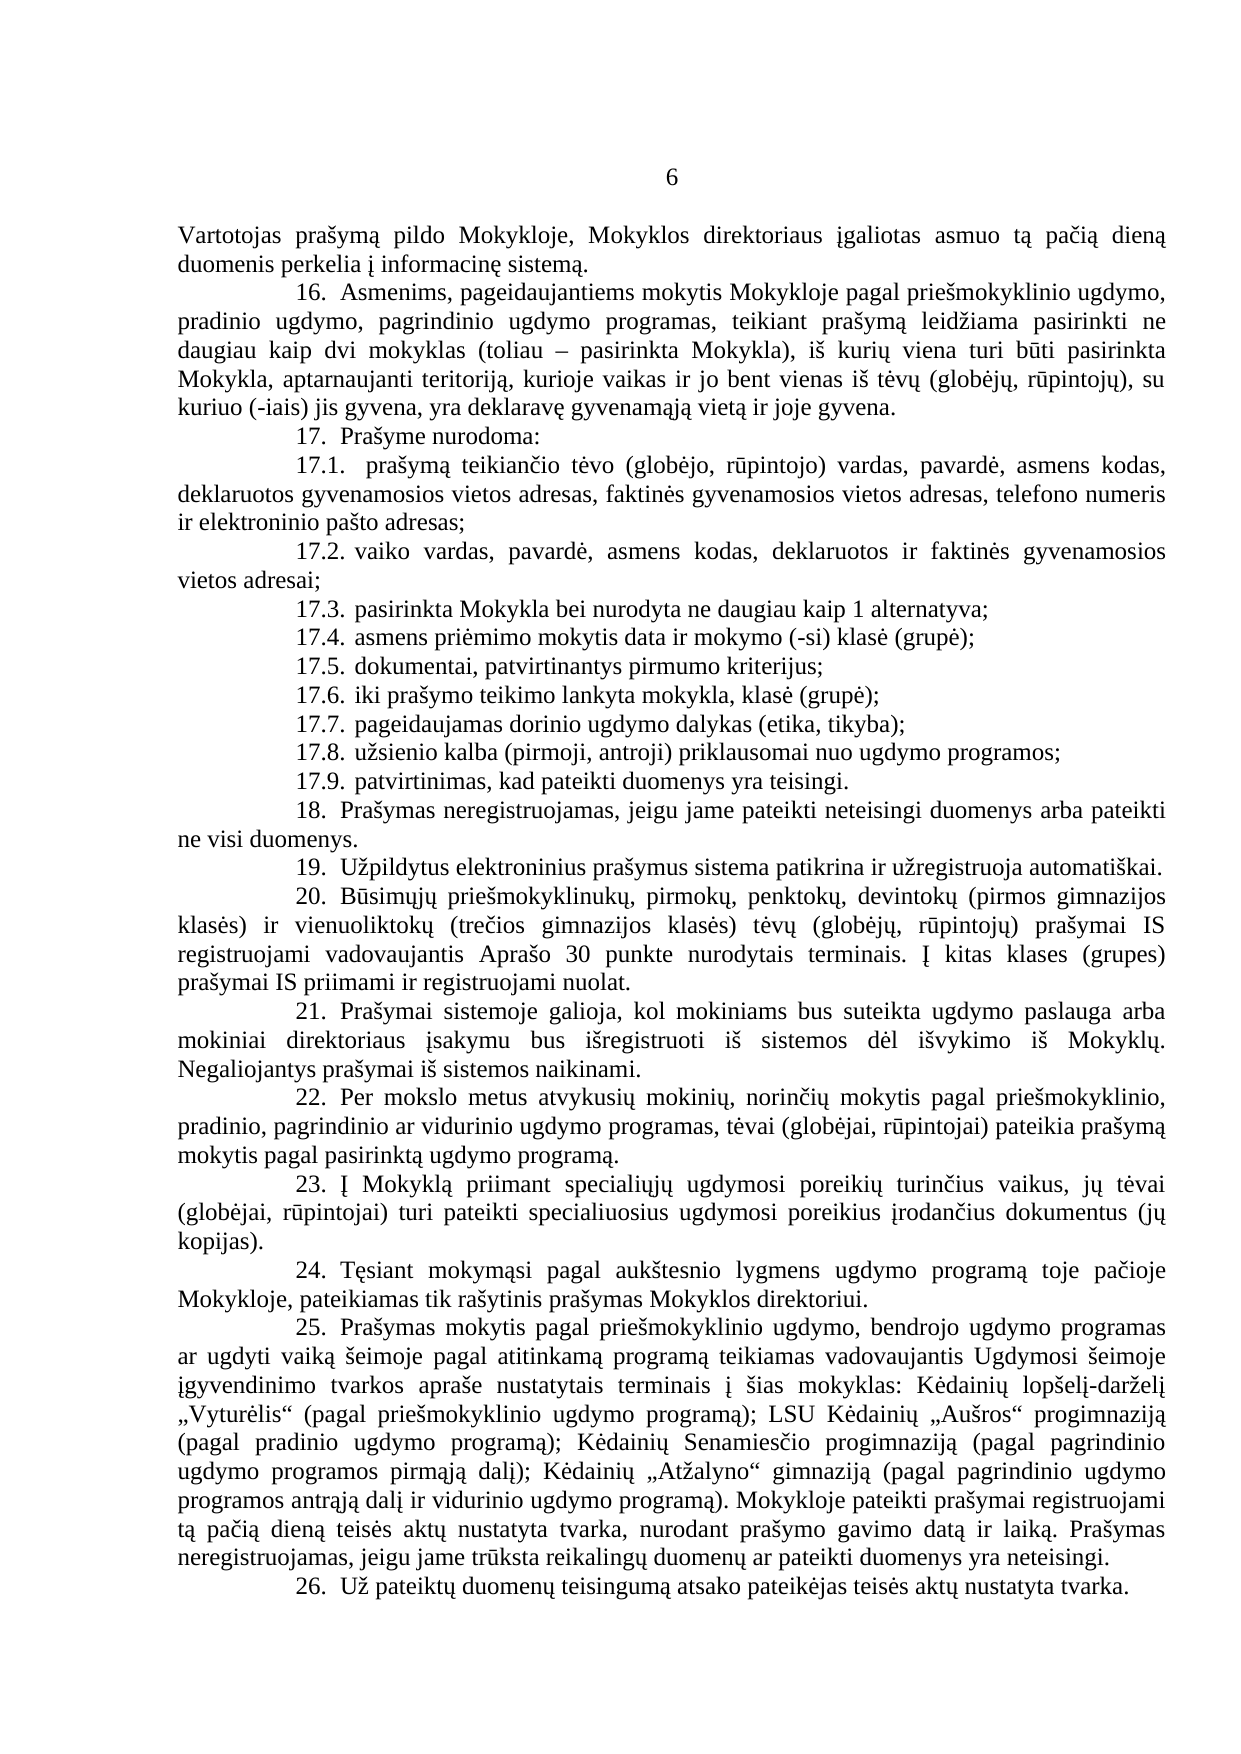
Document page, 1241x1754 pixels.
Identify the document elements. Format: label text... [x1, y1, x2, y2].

text 17.8. užsienio kalba (pirmoji, antroji) priklausomai nuo ugdymo programos; [177, 737, 1167, 766]
text 25. Prašymas mokytis pagal priešmokyklinio ugdymo, bendrojo ugdymo programas ar ugdyti vaiką šeimoje pagal atitinkamą programą teikiamas vadovaujantis Ugdymosi šeimoje įgyvendinimo tvarkos apraše nustatytais terminais į šias mokyklas: Kėdainių lopšelį-darželį „Vyturėlis“ (pagal priešmokyklinio ugdymo programą); LSU Kėdainių „Aušros“ progimnaziją (pagal pradinio ugdymo programą); Kėdainių Senamiesčio progimnaziją (pagal pagrindinio ugdymo programos pirmąją dalį); Kėdainių „Atžalyno“ gimnaziją (pagal pagrindinio ugdymo programos antrąją dalį ir vidurinio ugdymo programą). Mokykloje pateikti prašymai registruojami tą pačią dieną teisės aktų nustatyta tvarka, nurodant prašymo gavimo datą ir laiką. Prašymas neregistruojamas, jeigu jame trūksta reikalingų duomenų ar pateikti duomenys yra neteisingi. [177, 1312, 1167, 1571]
text 17. Prašyme nurodoma: [177, 421, 1167, 450]
text 18. Prašymas neregistruojamas, jeigu jame pateikti neteisingi duomenys arba pateikti ne visi duomenys. [177, 795, 1167, 852]
text 17.9. patvirtinimas, kad pateikti duomenys yra teisingi. [177, 766, 1167, 795]
text 20. Būsimųjų priešmokyklinukų, pirmokų, penktokų, devintokų (pirmos gimnazijos klasės) ir vienuoliktokų (trečios gimnazijos klasės) tėvų (globėjų, rūpintojų) prašymai IS registruojami vadovaujantis Aprašo 30 punkte nurodytais terminais. Į kitas klases (grupes) prašymai IS priimami ir registruojami nuolat. [177, 881, 1167, 996]
text 17.1. prašymą teikiančio tėvo (globėjo, rūpintojo) vardas, pavardė, asmens kodas, deklaruotos gyvenamosios vietos adresas, faktinės gyvenamosios vietos adresas, telefono numeris ir elektroninio pašto adresas; [177, 450, 1167, 536]
text 17.2. vaiko vardas, pavardė, asmens kodas, deklaruotos ir faktinės gyvenamosios vietos adresai; [177, 536, 1167, 594]
text 24. Tęsiant mokymąsi pagal aukštesnio lygmens ugdymo programą toje pačioje Mokykloje, pateikiamas tik rašytinis prašymas Mokyklos direktoriui. [177, 1255, 1167, 1312]
text 17.6. iki prašymo teikimo lankyta mokykla, klasė (grupė); [177, 680, 1167, 709]
text 21. Prašymai sistemoje galioja, kol mokiniams bus suteikta ugdymo paslauga arba mokiniai direktoriaus įsakymu bus išregistruoti iš sistemos dėl išvykimo iš Mokyklų. Negaliojantys prašymai iš sistemos naikinami. [177, 996, 1167, 1082]
text 26. Už pateiktų duomenų teisingumą atsako pateikėjas teisės aktų nustatyta tvarka. [177, 1571, 1167, 1600]
text 17.7. pageidaujamas dorinio ugdymo dalykas (etika, tikyba); [177, 709, 1167, 737]
text 17.5. dokumentai, patvirtinantys pirmumo kriterijus; [177, 651, 1167, 680]
text 17.4. asmens priėmimo mokytis data ir mokymo (-si) klasė (grupė); [177, 622, 1167, 651]
text Vartotojas prašymą pildo Mokykloje, Mokyklos direktoriaus įgaliotas asmuo tą pačią dieną duomenis perkelia į informacinę sistemą. [177, 220, 1167, 277]
text 19. Užpildytus elektroninius prašymus sistema patikrina ir užregistruoja automatiškai. [177, 852, 1167, 881]
text 17.3. pasirinkta Mokykla bei nurodyta ne daugiau kaip 1 alternatyva; [177, 594, 1167, 622]
text 22. Per mokslo metus atvykusių mokinių, norinčių mokytis pagal priešmokyklinio, pradinio, pagrindinio ar vidurinio ugdymo programas, tėvai (globėjai, rūpintojai) pateikia prašymą mokytis pagal pasirinktą ugdymo programą. [177, 1082, 1167, 1169]
text 23. Į Mokyklą priimant specialiųjų ugdymosi poreikių turinčius vaikus, jų tėvai (globėjai, rūpintojai) turi pateikti specialiuosius ugdymosi poreikius įrodančius dokumentus (jų kopijas). [177, 1169, 1167, 1255]
text 16. Asmenims, pageidaujantiems mokytis Mokykloje pagal priešmokyklinio ugdymo, pradinio ugdymo, pagrindinio ugdymo programas, teikiant prašymą leidžiama pasirinkti ne daugiau kaip dvi mokyklas (toliau – pasirinkta Mokykla), iš kurių viena turi būti pasirinkta Mokykla, aptarnaujanti teritoriją, kurioje vaikas ir jo bent vienas iš tėvų (globėjų, rūpintojų), su kuriuo (-iais) jis gyvena, yra deklaravę gyvenamąją vietą ir joje gyvena. [177, 277, 1167, 421]
